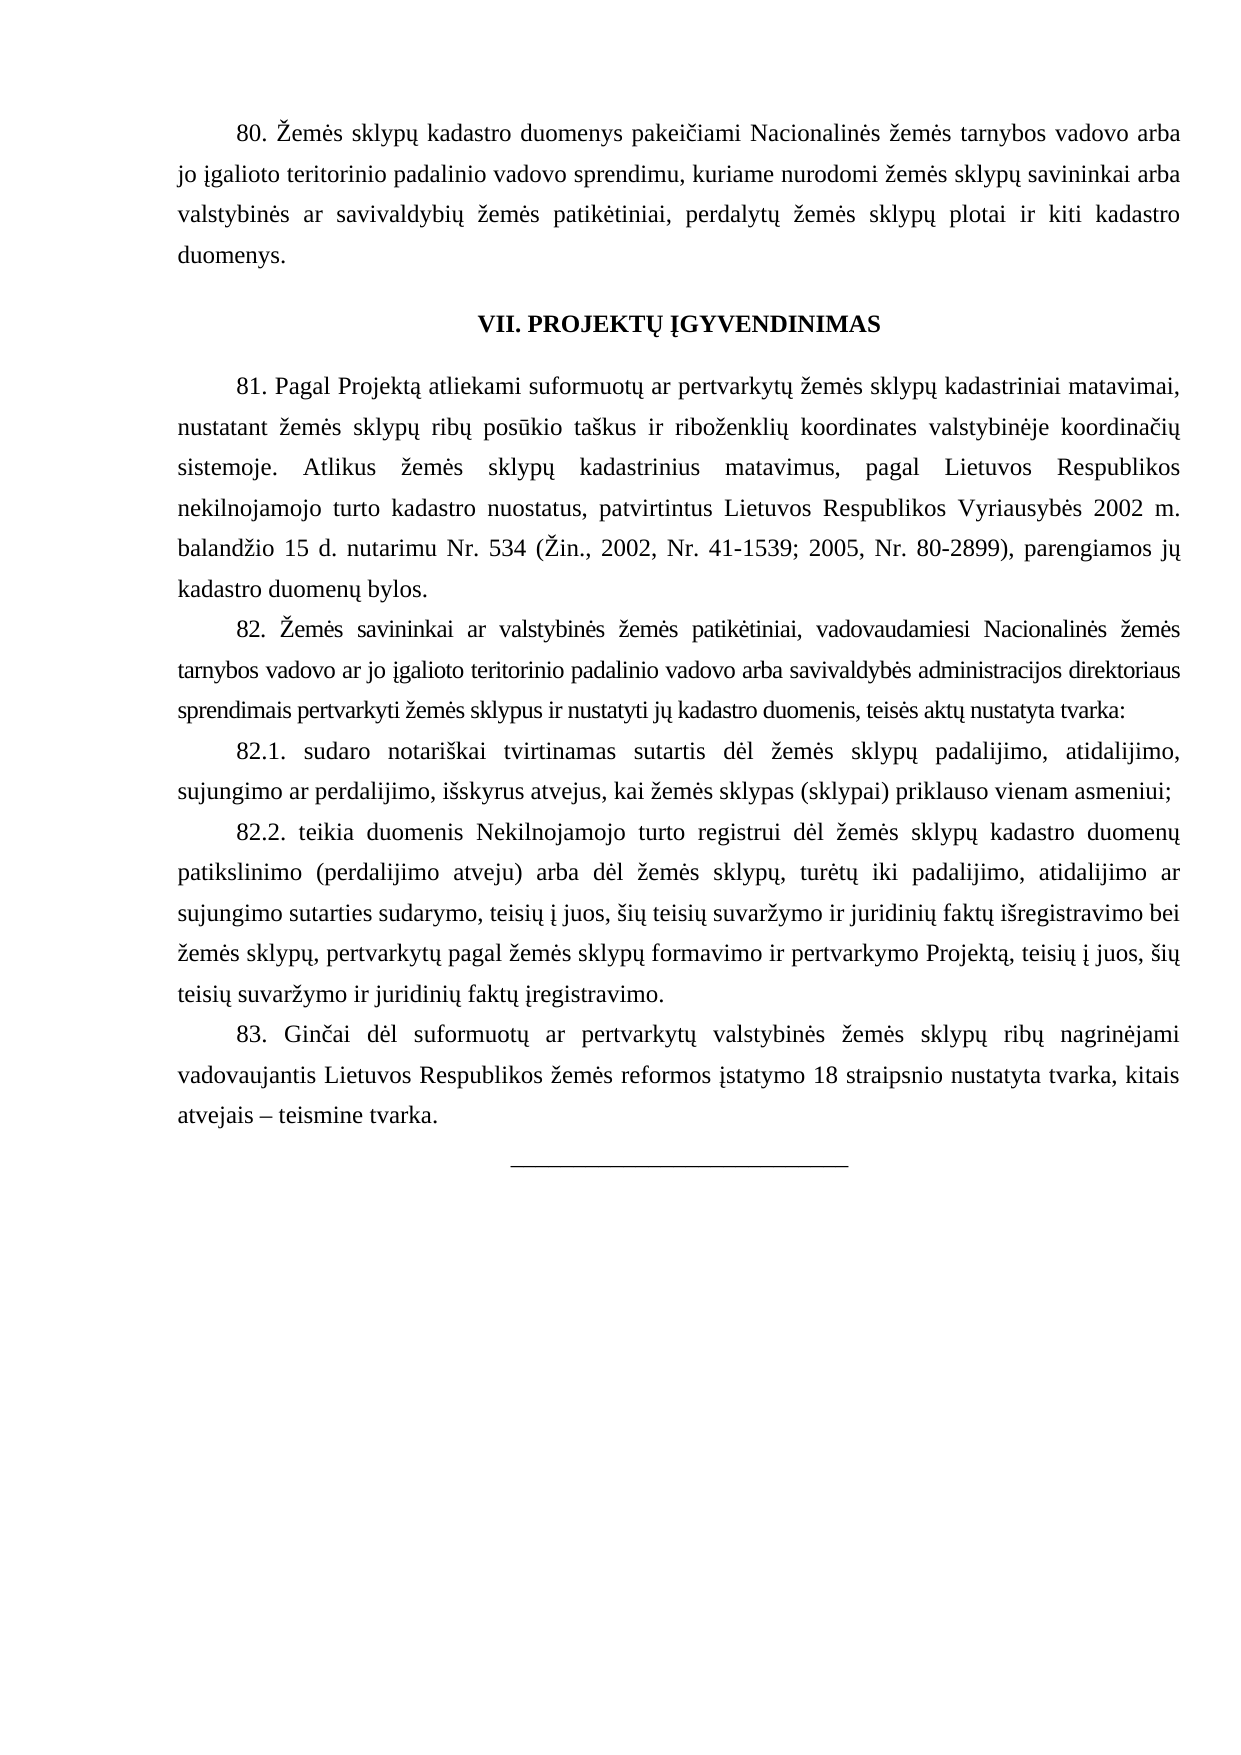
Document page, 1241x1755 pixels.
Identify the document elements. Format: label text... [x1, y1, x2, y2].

text 82.2. teikia duomenis Nekilnojamojo turto registrui dėl žemės sklypų kadastro duomenų patikslinimo (perdalijimo atveju) arba dėl žemės sklypų, turėtų iki padalijimo, atidalijimo ar sujungimo sutarties sudarymo, teisių į juos, šių teisių suvaržymo ir juridinių faktų išregistravimo bei žemės sklypų, pertvarkytų pagal žemės sklypų formavimo ir pertvarkymo Projektą, teisių į juos, šių teisių suvaržymo ir juridinių faktų įregistravimo. [177, 817, 1181, 1008]
text 82. Žemės savininkai ar valstybinės žemės patikėtiniai, vadovaudamiesi Nacionalinės žemės tarnybos vadovo ar jo įgalioto teritorinio padalinio vadovo arba savivaldybės administracijos direktoriaus sprendimais pertvarkyti žemės sklypus ir nustatyti jų kadastro duomenis, teisės aktų nustatyta tvarka: [177, 614, 1181, 724]
text VII. PROJEKTŲ ĮGYVENDINIMAS [177, 309, 1181, 338]
text ___________________________ [177, 1141, 1181, 1170]
text 81. Pagal Projektą atliekami suformuotų ar pertvarkytų žemės sklypų kadastriniai matavimai, nustatant žemės sklypų ribų posūkio taškus ir riboženklių koordinates valstybinėje koordinačių sistemoje. Atlikus žemės sklypų kadastrinius matavimus, pagal Lietuvos Respublikos nekilnojamojo turto kadastro nuostatus, patvirtintus Lietuvos Respublikos Vyriausybės 2002 m. balandžio 15 d. nutarimu Nr. 534 (Žin., 2002, Nr. 41-1539; 2005, Nr. 80-2899), parengiamos jų kadastro duomenų bylos. [177, 371, 1181, 602]
text 83. Ginčai dėl suformuotų ar pertvarkytų valstybinės žemės sklypų ribų nagrinėjami vadovaujantis Lietuvos Respublikos žemės reformos įstatymo 18 straipsnio nustatyta tvarka, kitais atvejais – teismine tvarka. [177, 1019, 1181, 1129]
text 82.1. sudaro notariškai tvirtinamas sutartis dėl žemės sklypų padalijimo, atidalijimo, sujungimo ar perdalijimo, išskyrus atvejus, kai žemės sklypas (sklypai) priklauso vienam asmeniui; [177, 736, 1181, 805]
text 80. Žemės sklypų kadastro duomenys pakeičiami Nacionalinės žemės tarnybos vadovo arba jo įgalioto teritorinio padalinio vadovo sprendimu, kuriame nurodomi žemės sklypų savininkai arba valstybinės ar savivaldybių žemės patikėtiniai, perdalytų žemės sklypų plotai ir kiti kadastro duomenys. [177, 118, 1181, 268]
